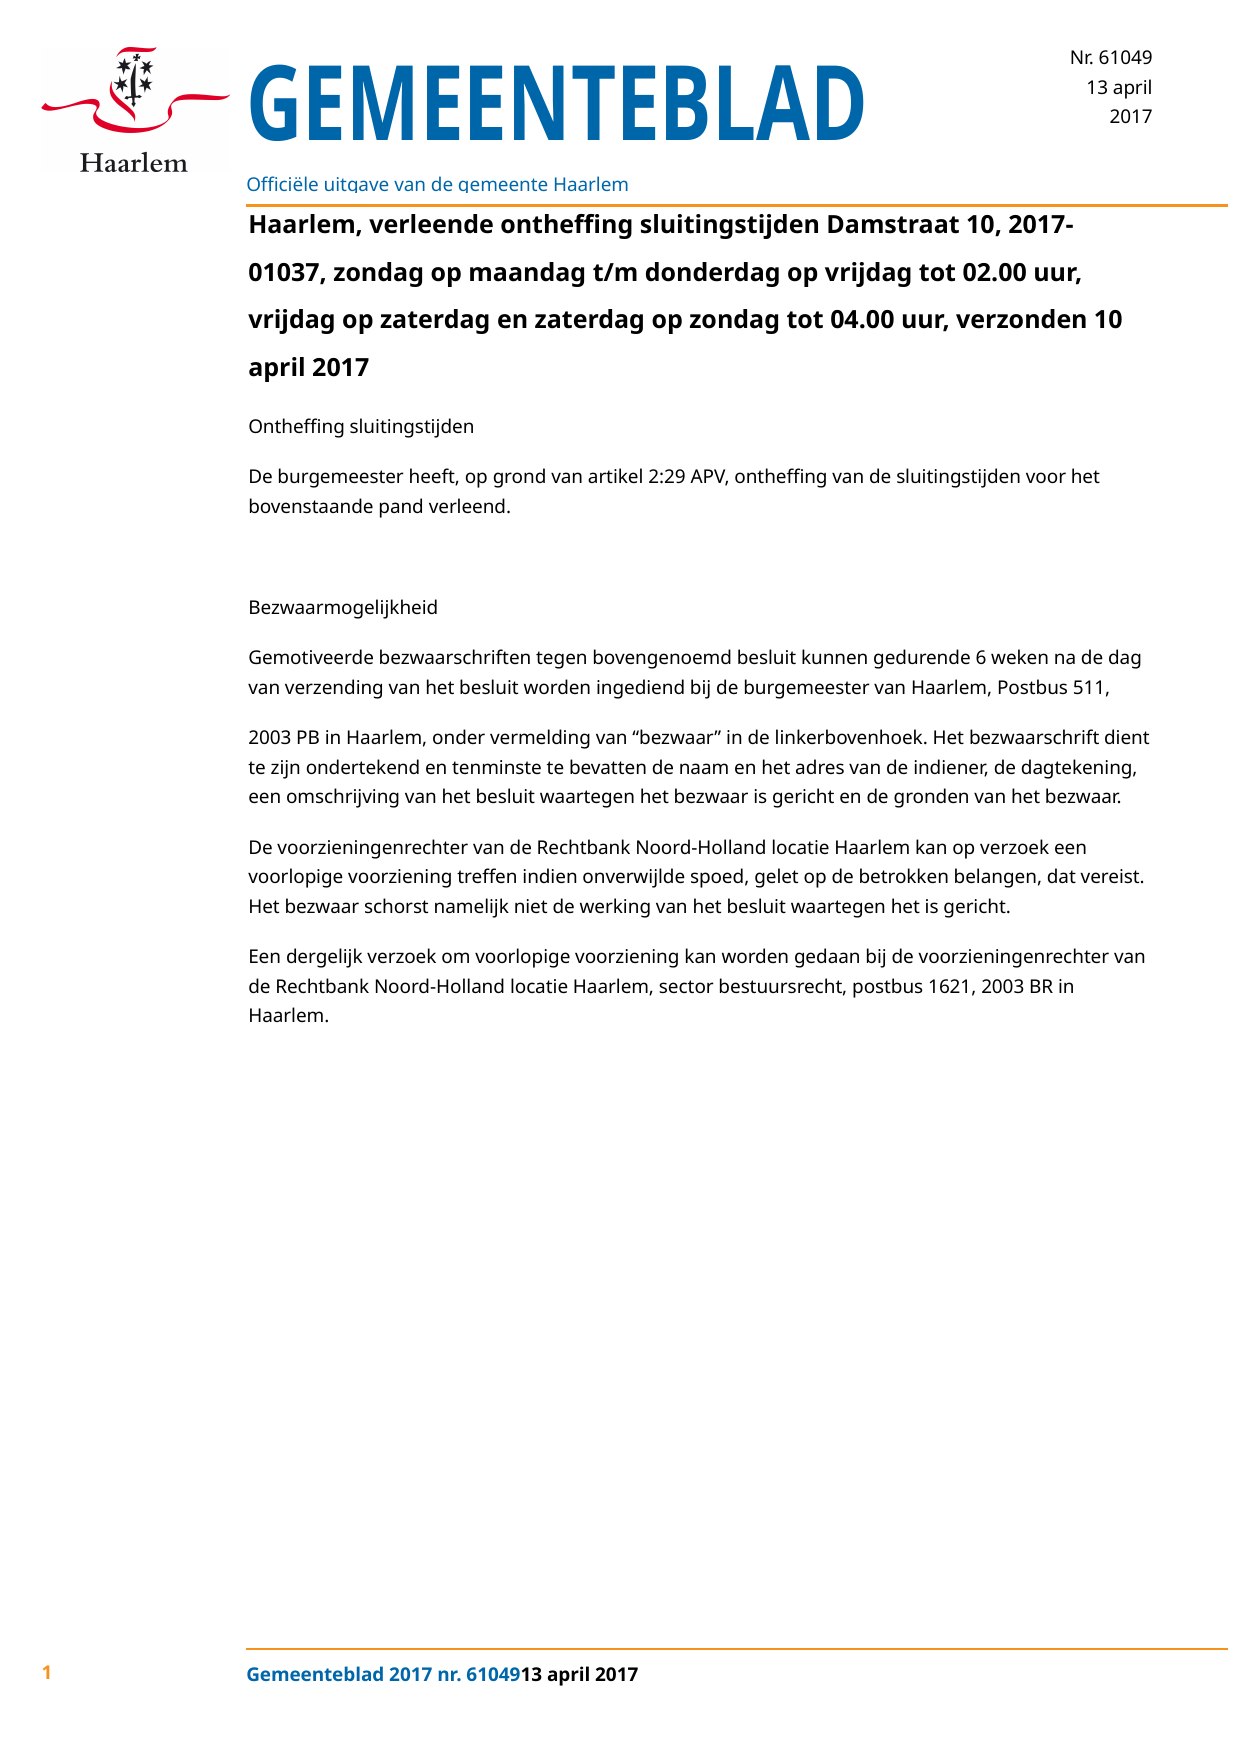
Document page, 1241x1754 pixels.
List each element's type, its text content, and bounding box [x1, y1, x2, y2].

text Bezwaarmogelijkheid [248, 594, 1152, 620]
text Een dergelijk verzoek om voorlopige voorziening kan worden gedaan bij de voorzieningenrechter van de Rechtbank Noord-Holland locatie Haarlem, sector bestuursrecht, postbus 1621, 2003 BR in Haarlem. [248, 943, 1152, 1028]
picture [41, 47, 231, 172]
text De burgemeester heeft, op grond van artikel 2:29 APV, ontheffing van de sluitingstijden voor het bovenstaande pand verleend. [248, 463, 1152, 519]
text Gemotiveerde bezwaarschriften tegen bovengenoemd besluit kunnen gedurende 6 weken na de dag van verzending van het besluit worden ingediend bij de burgemeester van Haarlem, Postbus 511, [248, 644, 1152, 700]
text De voorzieningenrechter van de Rechtbank Noord-Holland locatie Haarlem kan op verzoek een voorlopige voorziening treffen indien onverwijlde spoed, gelet op de betrokken belangen, dat vereist. Het bezwaar schorst namelijk niet de werking van het besluit waartegen het is gericht. [248, 834, 1152, 919]
text 2003 PB in Haarlem, onder vermelding van “bezwaar” in de linkerbovenhoek. Het bezwaarschrift dient te zijn ondertekend en tenminste te bevatten de naam en het adres van de indiener, de dagtekening, een omschrijving van het besluit waartegen het bezwaar is gericht en de gronden van het bezwaar. [248, 724, 1152, 809]
text Ontheffing sluitingstijden [248, 413, 1152, 439]
text Haarlem, verleende ontheffing sluitingstijden Damstraat 10, 2017-01037, zondag op maandag t/m donderdag op vrijdag tot 02.00 uur, vrijdag op zaterdag en zaterdag op zondag tot 04.00 uur, verzonden 10 april 2017 [248, 207, 1152, 384]
